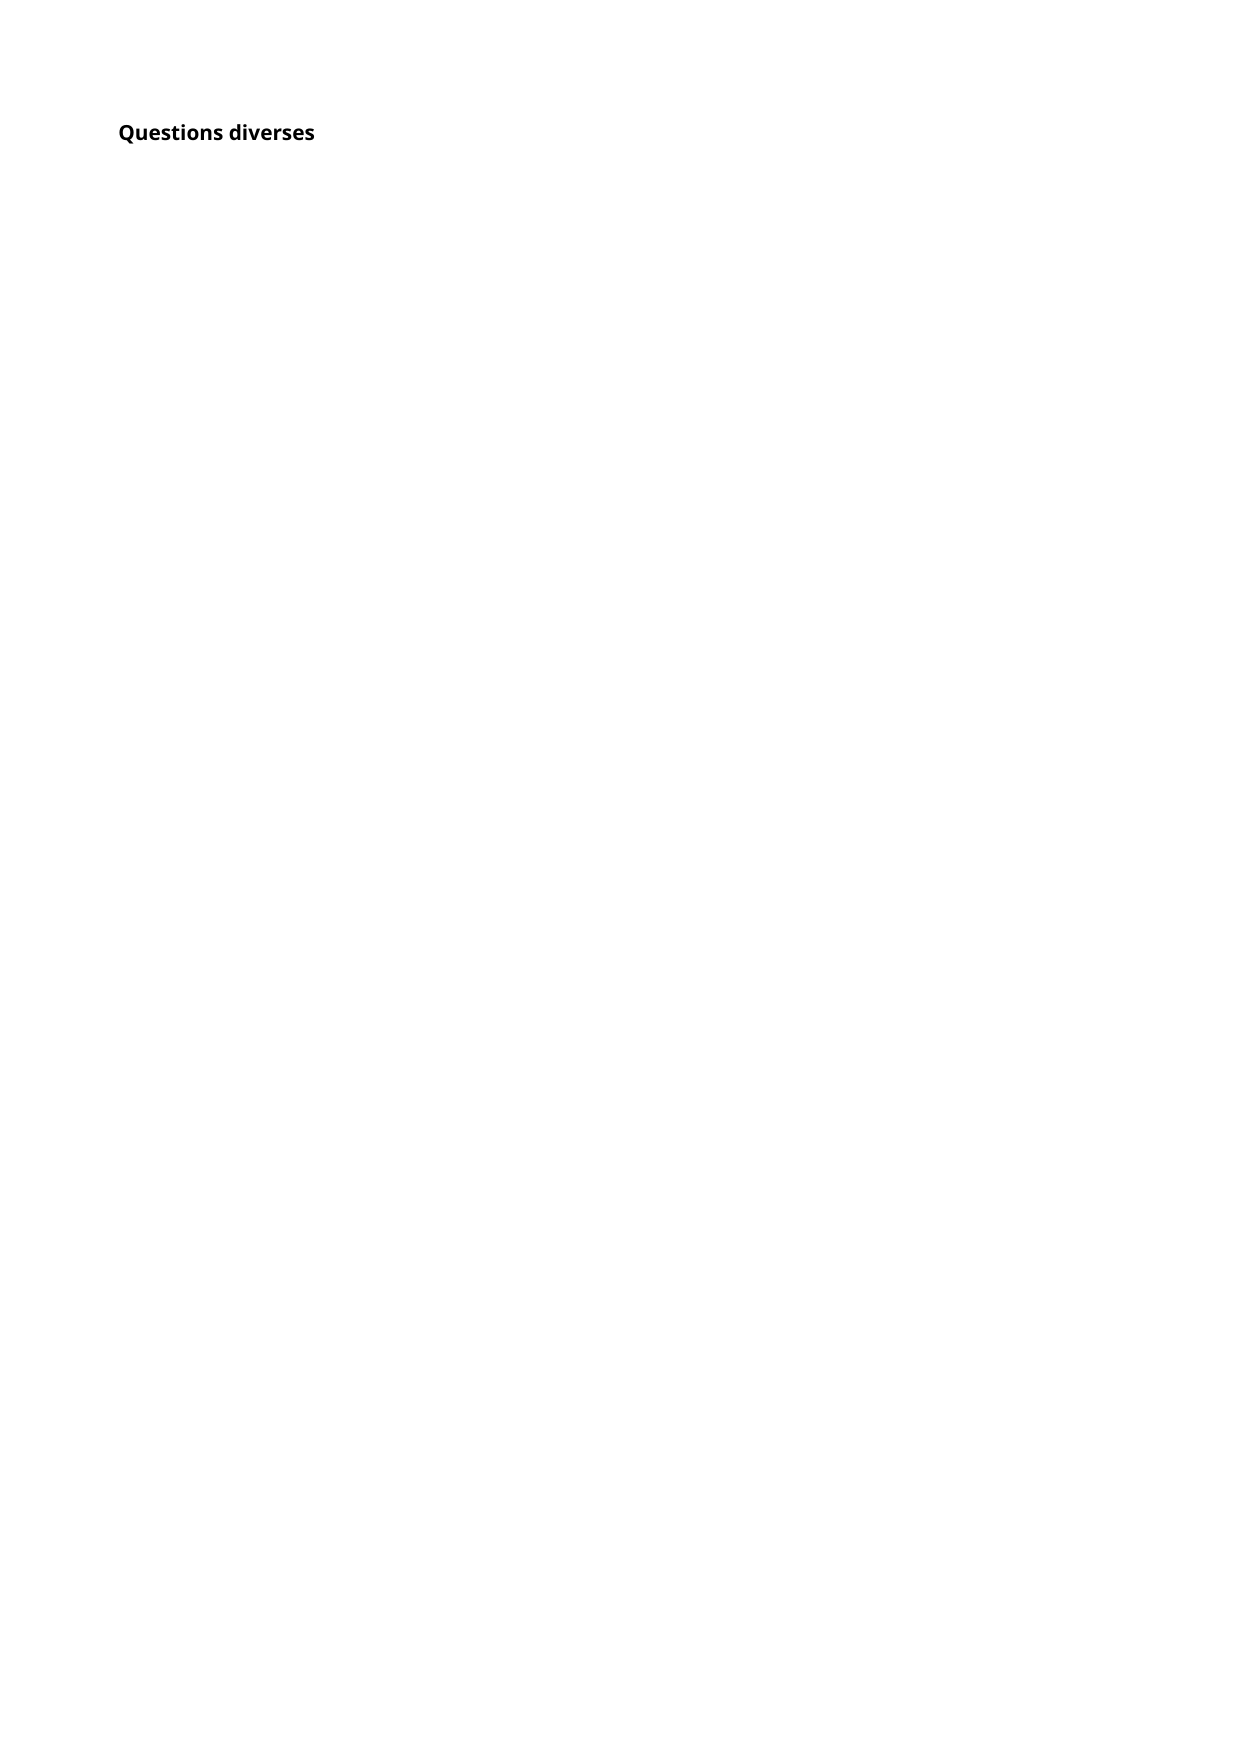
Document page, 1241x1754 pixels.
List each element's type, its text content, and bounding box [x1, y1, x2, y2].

text Questions diverses [118, 118, 1122, 147]
